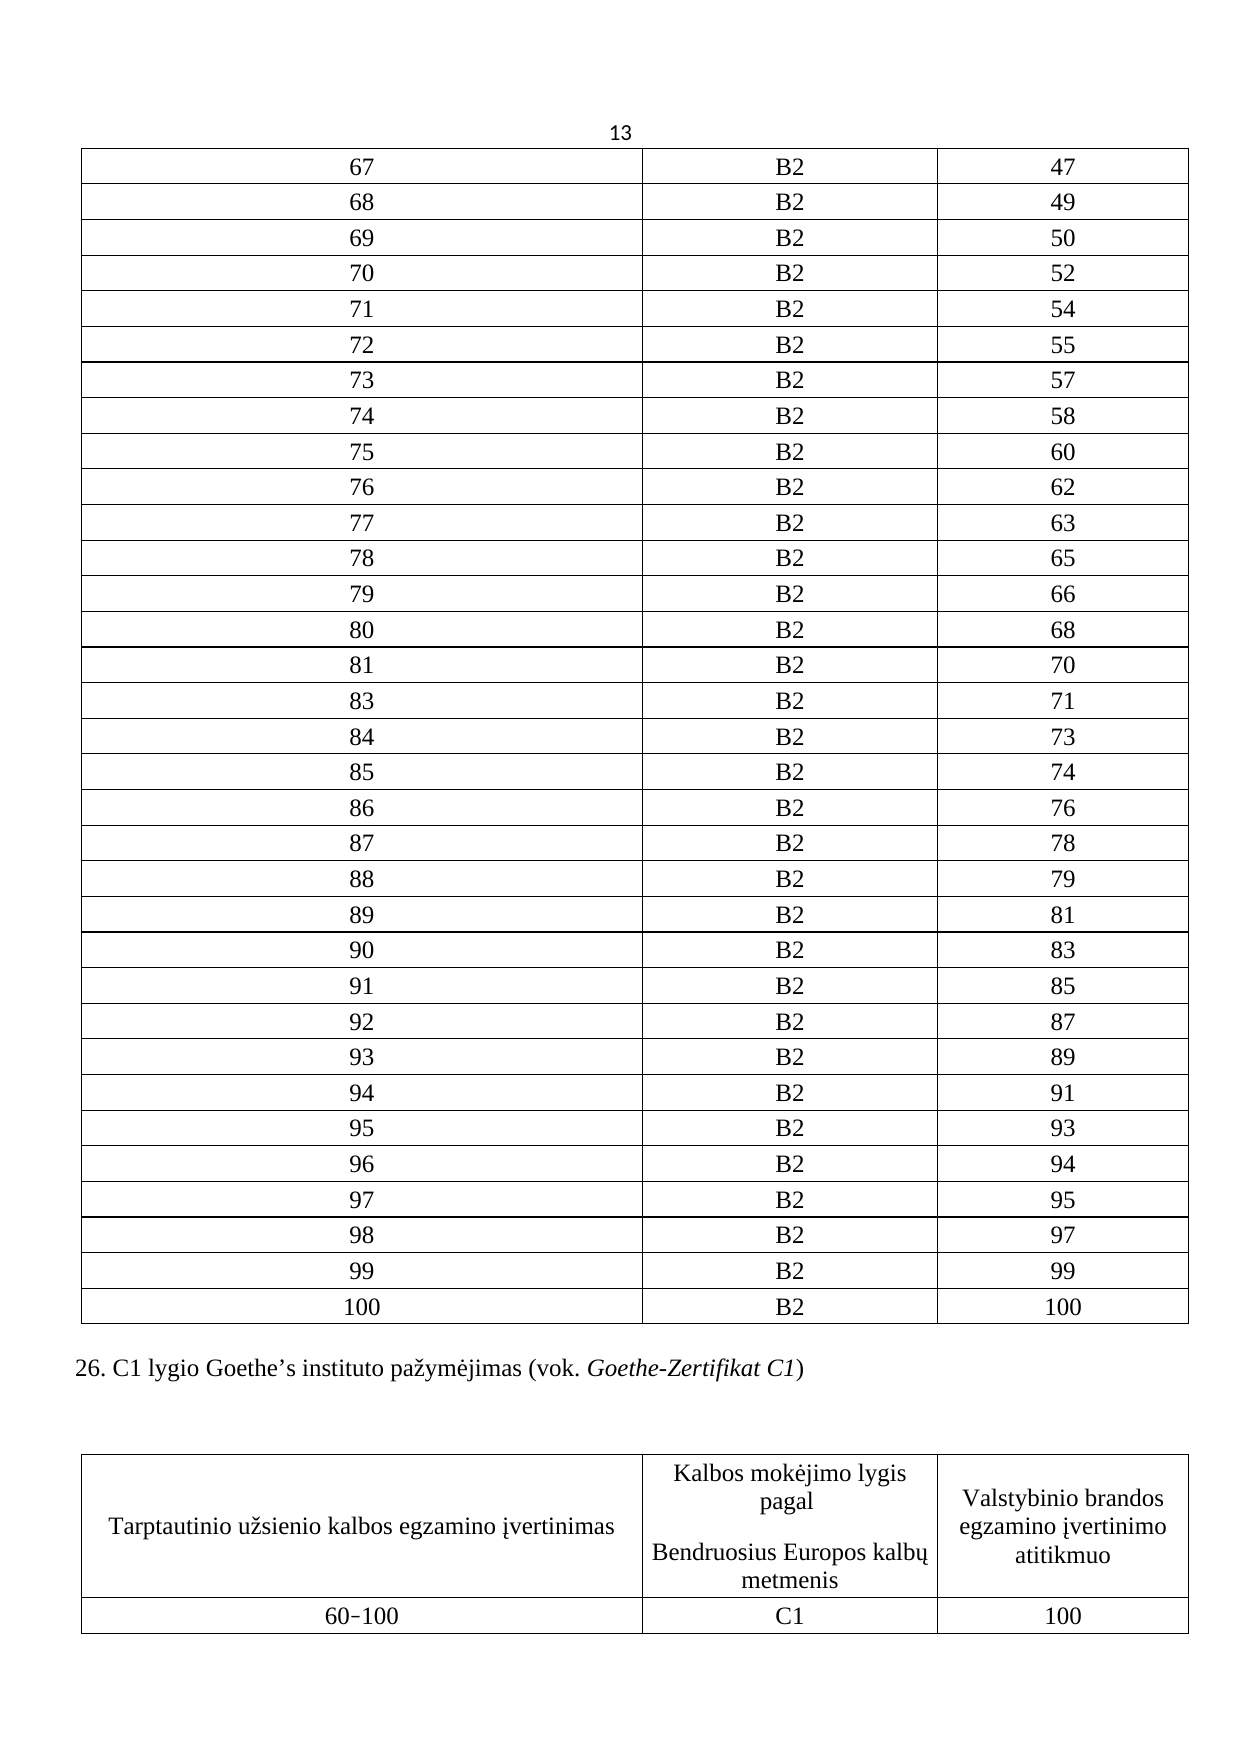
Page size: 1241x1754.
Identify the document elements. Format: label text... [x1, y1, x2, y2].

table_cell 73 [82, 363, 642, 397]
table_cell 76 [82, 469, 642, 504]
table_cell 77 [82, 505, 642, 539]
table_cell B2 [643, 363, 937, 397]
table_cell 97 [82, 1182, 642, 1216]
table_cell 71 [938, 683, 1188, 718]
table_cell B2 [643, 933, 937, 967]
table_cell 87 [82, 826, 642, 860]
table_cell B2 [643, 790, 937, 824]
table_cell 60–100 [82, 1598, 642, 1633]
table_cell B2 [643, 541, 937, 575]
table_cell B2 [643, 861, 937, 896]
table_cell 100 [938, 1289, 1188, 1323]
table_cell B2 [643, 505, 937, 539]
table_cell 74 [938, 754, 1188, 789]
table_cell 100 [938, 1598, 1188, 1633]
table_cell 74 [82, 398, 642, 433]
table_cell 85 [938, 968, 1188, 1003]
table_cell 67 [82, 149, 642, 183]
table_cell B2 [643, 826, 937, 860]
table_cell B2 [643, 683, 937, 718]
table_cell 71 [82, 291, 642, 326]
table_cell B2 [643, 220, 937, 254]
table_cell 70 [938, 648, 1188, 682]
table_cell 95 [938, 1182, 1188, 1216]
table_cell 95 [82, 1111, 642, 1145]
table_cell B2 [643, 968, 937, 1003]
table_cell B2 [643, 1075, 937, 1109]
table_cell 83 [938, 933, 1188, 967]
table_cell 55 [938, 327, 1188, 361]
table_cell 69 [82, 220, 642, 254]
table_cell B2 [643, 1289, 937, 1323]
table_cell 80 [82, 612, 642, 646]
table_cell 81 [82, 648, 642, 682]
table_cell 62 [938, 469, 1188, 504]
table_cell 68 [82, 184, 642, 219]
table_cell 73 [938, 719, 1188, 753]
table_cell 93 [82, 1039, 642, 1074]
table_cell 97 [938, 1218, 1188, 1252]
table_cell B2 [643, 1111, 937, 1145]
table_cell 81 [938, 897, 1188, 931]
table_cell 78 [82, 541, 642, 575]
table_cell 78 [938, 826, 1188, 860]
table_cell 96 [82, 1146, 642, 1181]
table_cell B2 [643, 576, 937, 611]
table_cell 92 [82, 1004, 642, 1038]
table_header Tarptautinio užsienio kalbos egzamino įvertinimas [82, 1455, 642, 1597]
table_cell 94 [938, 1146, 1188, 1181]
table_cell 88 [82, 861, 642, 896]
table_cell B2 [643, 612, 937, 646]
table_cell 75 [82, 434, 642, 468]
table_cell 94 [82, 1075, 642, 1109]
table_cell 99 [938, 1253, 1188, 1288]
table_cell 63 [938, 505, 1188, 539]
table_cell 70 [82, 256, 642, 290]
table_cell 89 [82, 897, 642, 931]
table_cell 54 [938, 291, 1188, 326]
table_cell 57 [938, 363, 1188, 397]
table_cell B2 [643, 469, 937, 504]
table_cell 76 [938, 790, 1188, 824]
table_cell B2 [643, 1182, 937, 1216]
table_cell 93 [938, 1111, 1188, 1145]
table_cell B2 [643, 149, 937, 183]
table_cell 83 [82, 683, 642, 718]
table_header Valstybinio brandos egzamino įvertinimo atitikmuo [938, 1455, 1188, 1597]
table_cell 84 [82, 719, 642, 753]
table_cell B2 [643, 754, 937, 789]
table_header Kalbos mokėjimo lygis pagal Bendruosius Europos kalbų metmenis [643, 1455, 937, 1597]
table_cell 87 [938, 1004, 1188, 1038]
table_cell 60 [938, 434, 1188, 468]
table_cell C1 [643, 1598, 937, 1633]
table_cell 58 [938, 398, 1188, 433]
table_cell 90 [82, 933, 642, 967]
table_cell B2 [643, 1253, 937, 1288]
table_cell 79 [938, 861, 1188, 896]
table_cell 100 [82, 1289, 642, 1323]
table_cell 86 [82, 790, 642, 824]
table_cell 98 [82, 1218, 642, 1252]
table_cell 49 [938, 184, 1188, 219]
table_cell B2 [643, 256, 937, 290]
table_cell 50 [938, 220, 1188, 254]
table_cell B2 [643, 719, 937, 753]
table_cell B2 [643, 291, 937, 326]
table_cell B2 [643, 1004, 937, 1038]
table_cell 79 [82, 576, 642, 611]
text 26. C1 lygio Goethe’s instituto pažymėjimas (vok. Goethe-Zertifikat C1) [75, 1353, 1165, 1382]
table_cell 89 [938, 1039, 1188, 1074]
table_cell 47 [938, 149, 1188, 183]
table_cell B2 [643, 1146, 937, 1181]
table_cell 91 [938, 1075, 1188, 1109]
table_cell 52 [938, 256, 1188, 290]
table_cell B2 [643, 434, 937, 468]
table_cell 66 [938, 576, 1188, 611]
table_cell B2 [643, 1218, 937, 1252]
table_cell 85 [82, 754, 642, 789]
table_cell 99 [82, 1253, 642, 1288]
table_cell 68 [938, 612, 1188, 646]
table_cell 72 [82, 327, 642, 361]
table_cell B2 [643, 398, 937, 433]
table_cell B2 [643, 327, 937, 361]
table_cell 65 [938, 541, 1188, 575]
table_cell B2 [643, 1039, 937, 1074]
table_cell B2 [643, 648, 937, 682]
table_cell B2 [643, 184, 937, 219]
table_cell B2 [643, 897, 937, 931]
table_cell 91 [82, 968, 642, 1003]
